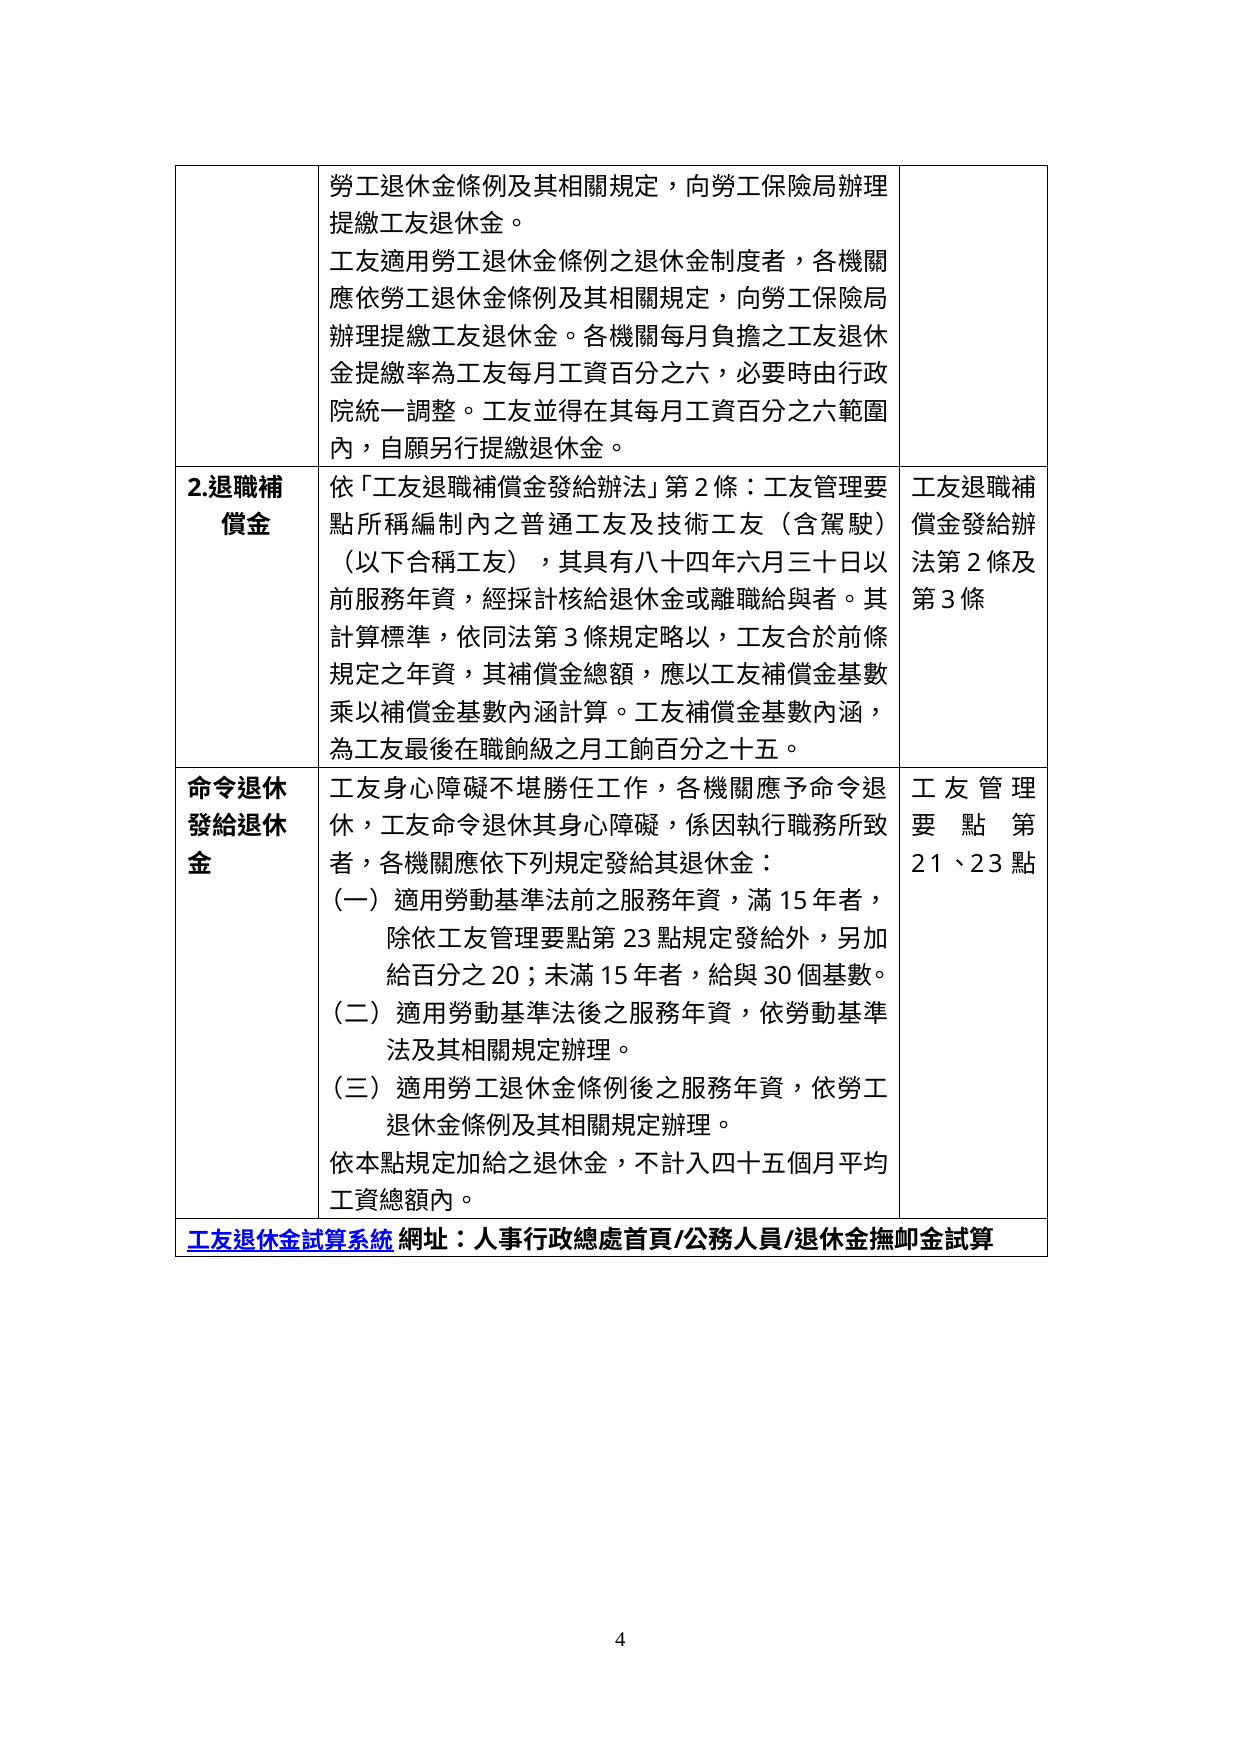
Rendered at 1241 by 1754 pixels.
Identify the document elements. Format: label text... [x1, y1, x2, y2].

table_cell 工友身心障礙不堪勝任工作，各機關應予命令退休，工友命令退休其身心障礙，係因執行職務所致者，各機關應依下列規定發給其退休金： （一）適用勞動基準法前之服務年資，滿15年者，除依工友管理要點第23點規定發給外，另加給百分之20；未滿15年者，給與30個基數。 （二）適用勞動基準法後之服務年資，依勞動基準法及其相關規定辦理。 （三）適用勞工退休金條例後之服務年資，依勞工退休金條例及其相關規定辦理。 依本點規定加給之退休金，不計入四十五個月平均工資總額內。 [319, 768, 899, 1218]
table_cell 工友管理要點第21、23點 [900, 768, 1047, 1218]
table_cell 2.退職補償金 [176, 467, 318, 767]
table_cell 勞工退休金條例及其相關規定，向勞工保險局辦理提繳工友退休金。 工友適用勞工退休金條例之退休金制度者，各機關應依勞工退休金條例及其相關規定，向勞工保險局辦理提繳工友退休金。各機關每月負擔之工友退休金提繳率為工友每月工資百分之六，必要時由行政院統一調整。工友並得在其每月工資百分之六範圍內，自願另行提繳退休金。 [319, 166, 899, 466]
table_cell 命令退休發給退休金 [176, 768, 318, 1218]
table_cell 工友退職補償金發給辦法第2條及第3條 [900, 467, 1047, 767]
table_cell [176, 166, 318, 466]
table_cell [900, 166, 1047, 466]
table_cell 工友退休金試算系統 網址：人事行政總處首頁/公務人員/退休金撫卹金試算 [176, 1219, 1047, 1256]
table_cell 依「工友退職補償金發給辦法」第2條：工友管理要點所稱編制內之普通工友及技術工友（含駕駛）（以下合稱工友），其具有八十四年六月三十日以前服務年資，經採計核給退休金或離職給與者。其計算標準，依同法第3條規定略以，工友合於前條規定之年資，其補償金總額，應以工友補償金基數乘以補償金基數內涵計算。工友補償金基數內涵，為工友最後在職餉級之月工餉百分之十五。 [319, 467, 899, 767]
